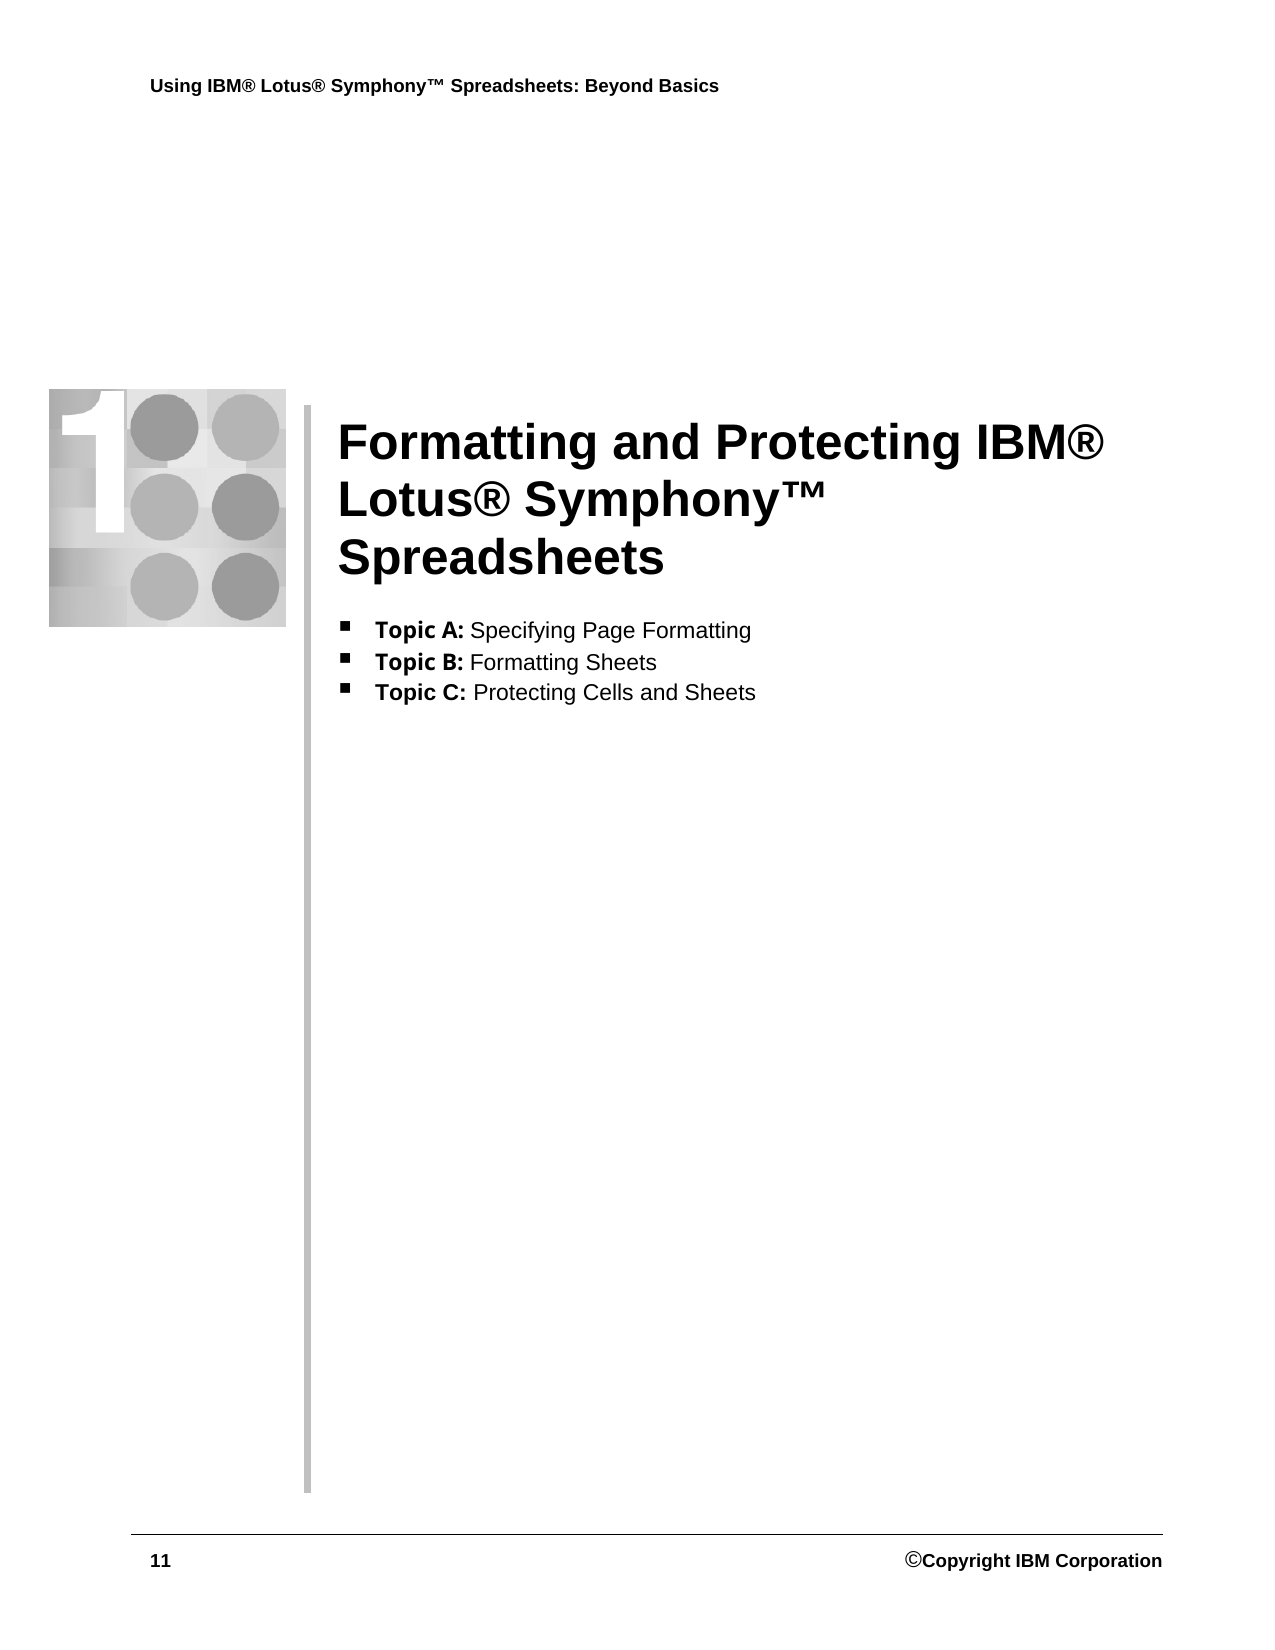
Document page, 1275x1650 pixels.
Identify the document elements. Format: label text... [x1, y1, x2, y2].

list Topic A: Specifying Page Formatting [337, 614, 1162, 646]
list Topic C: Protecting Cells and Sheets [337, 678, 1162, 708]
picture [46, 387, 288, 629]
title Formatting and Protecting IBM® Lotus® Symphony™ Spreadsheets [337, 412, 1162, 585]
list Topic B: Formatting Sheets [337, 646, 1162, 678]
